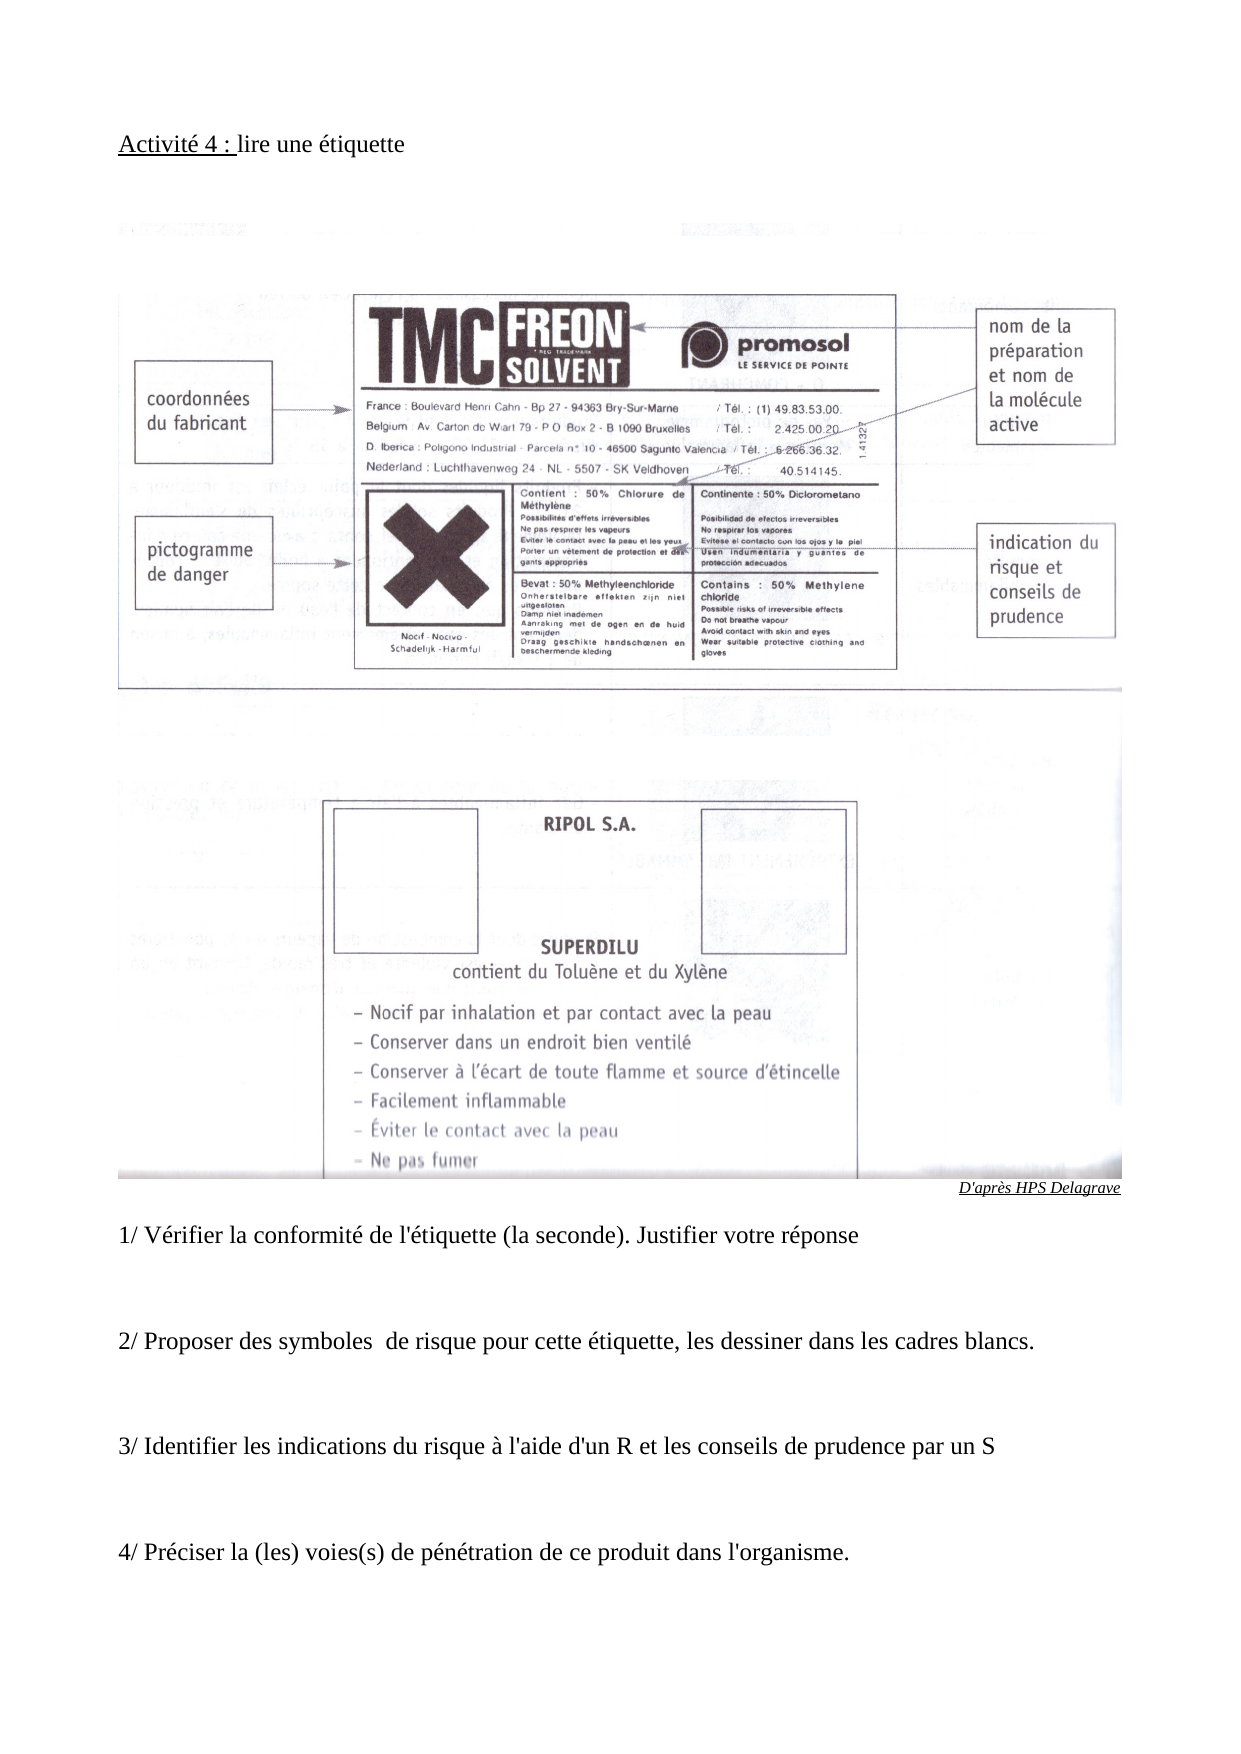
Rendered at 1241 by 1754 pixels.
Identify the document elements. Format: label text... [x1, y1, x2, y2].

text 1/ Vérifier la conformité de l'étiquette (la seconde). Justifier votre réponse [118, 1222, 1122, 1249]
text D'après HPS Delagrave [118, 1179, 1122, 1197]
text Activité 4 : lire une étiquette [118, 131, 1122, 158]
text [111, 736, 909, 780]
text [109, 236, 1138, 294]
text 2/ Proposer des symboles de risque pour cette étiquette, les dessiner dans les cadres blancs. [118, 1327, 1122, 1355]
picture [118, 223, 1122, 236]
picture [118, 294, 1122, 1179]
text 4/ Préciser la (les) voies(s) de pénétration de ce produit dans l'organisme. [118, 1538, 1122, 1566]
text 3/ Identifier les indications du risque à l'aide d'un R et les conseils de prudence par un S [118, 1432, 1122, 1460]
